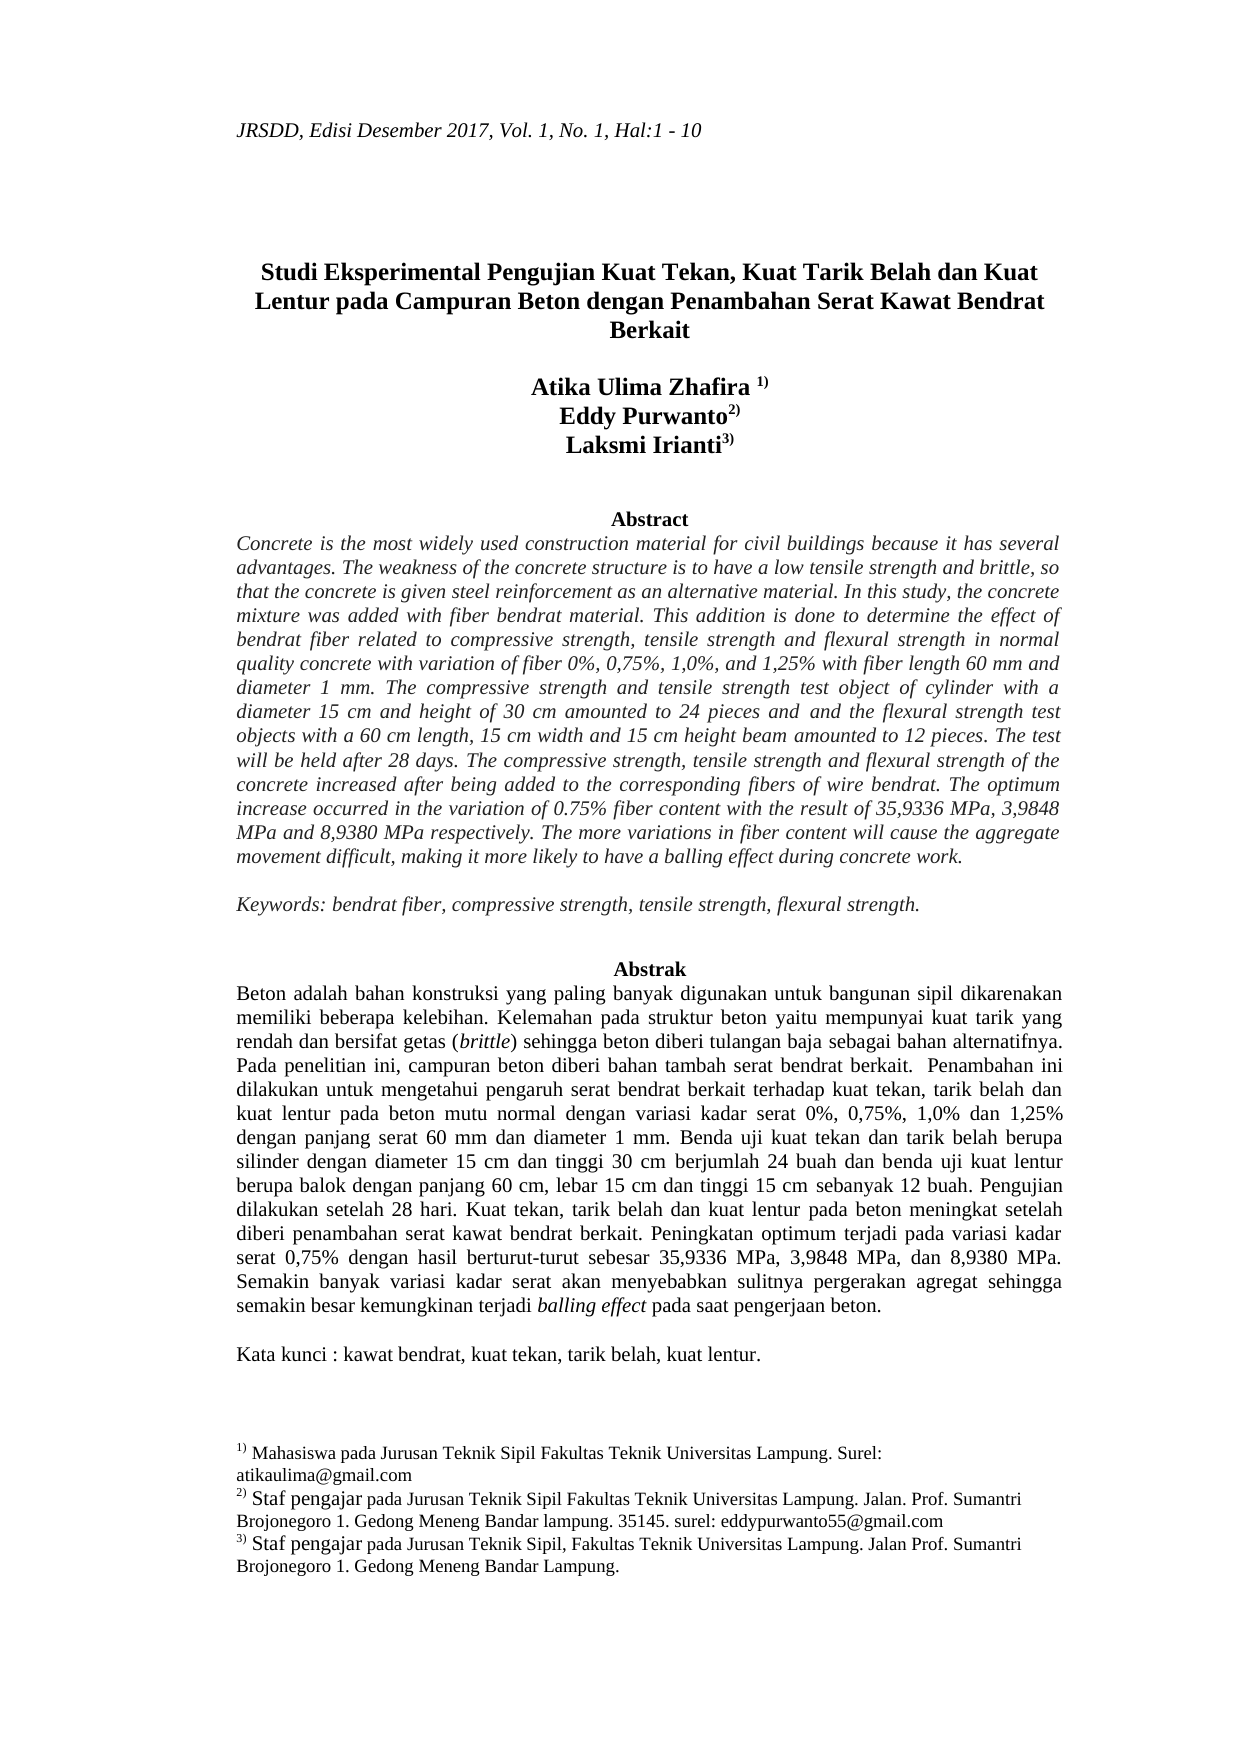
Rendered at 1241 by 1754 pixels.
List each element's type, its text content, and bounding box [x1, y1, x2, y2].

text Abstrak [236, 956, 1063, 981]
text ) Mahasiswa pada Jurusan Teknik Sipil Fakultas Teknik Universitas Lampung. Surel: atikaulima@gmail.com [236, 1440, 1063, 1486]
text Kata kunci : kawat bendrat, kuat tekan, tarik belah, kuat lentur. [236, 1341, 1063, 1366]
text Keywords: bendrat fiber, compressive strength, tensile strength, flexural strength. [236, 892, 1063, 916]
text Abstract [236, 507, 1063, 531]
text Laksmi Irianti) [236, 430, 1063, 459]
text Eddy Purwanto) [236, 401, 1063, 430]
text Concrete is the most widely used construction material for civil buildings because it has several advantages. The weakness of the concrete structure is to have a low tensile strength and brittle, so that the concrete is given steel reinforcement as an alternative material. In this study, the concrete mixture was added with fiber bendrat material. This addition is done to determine the effect of bendrat fiber related to compressive strength, tensile strength and flexural strength in normal quality concrete with variation of fiber 0%, 0,75%, 1,0%, and 1,25% with fiber length 60 mm and diameter 1 mm. The compressive strength and tensile strength test object of cylinder with a diameter 15 cm and height of 30 cm amounted to 24 pieces and and the flexural strength test objects with a 60 cm length, 15 cm width and 15 cm height beam amounted to 12 pieces. The test will be held after 28 days. The compressive strength, tensile strength and flexural strength of the concrete increased after being added to the corresponding fibers of wire bendrat. The optimum increase occurred in the variation of 0.75% fiber content with the result of 35,9336 MPa, 3,9848 MPa and 8,9380 MPa respectively. The more variations in fiber content will cause the aggregate movement difficult, making it more likely to have a balling effect during concrete work. [236, 531, 1063, 868]
text ) Staf pengajar pada Jurusan Teknik Sipil, Fakultas Teknik Universitas Lampung. Jalan Prof. Sumantri Brojonegoro 1. Gedong Meneng Bandar Lampung. [236, 1531, 1063, 1577]
text Beton adalah bahan konstruksi yang paling banyak digunakan untuk bangunan sipil dikarenakan memiliki beberapa kelebihan. Kelemahan pada struktur beton yaitu mempunyai kuat tarik yang rendah dan bersifat getas (brittle) sehingga beton diberi tulangan baja sebagai bahan alternatifnya. Pada penelitian ini, campuran beton diberi bahan tambah serat bendrat berkait. Penambahan ini dilakukan untuk mengetahui pengaruh serat bendrat berkait terhadap kuat tekan, tarik belah dan kuat lentur pada beton mutu normal dengan variasi kadar serat 0%, 0,75%, 1,0% dan 1,25% dengan panjang serat 60 mm dan diameter 1 mm. Benda uji kuat tekan dan tarik belah berupa silinder dengan diameter 15 cm dan tinggi 30 cm berjumlah 24 buah dan benda uji kuat lentur berupa balok dengan panjang 60 cm, lebar 15 cm dan tinggi 15 cm sebanyak 12 buah. Pengujian dilakukan setelah 28 hari. Kuat tekan, tarik belah dan kuat lentur pada beton meningkat setelah diberi penambahan serat kawat bendrat berkait. Peningkatan optimum terjadi pada variasi kadar serat 0,75% dengan hasil berturut-turut sebesar 35,9336 MPa, 3,9848 MPa, dan 8,9380 MPa. Semakin banyak variasi kadar serat akan menyebabkan sulitnya pergerakan agregat sehingga semakin besar kemungkinan terjadi balling effect pada saat pengerjaan beton. [236, 981, 1063, 1317]
text ) Staf pengajar pada Jurusan Teknik Sipil Fakultas Teknik Universitas Lampung. Jalan. Prof. Sumantri Brojonegoro 1. Gedong Meneng Bandar lampung. 35145. surel: eddypurwanto55@gmail.com [236, 1486, 1063, 1531]
text Studi Eksperimental Pengujian Kuat Tekan, Kuat Tarik Belah dan Kuat Lentur pada Campuran Beton dengan Penambahan Serat Kawat Bendrat Berkait [236, 257, 1063, 344]
text Atika Ulima Zhafira ) [236, 372, 1063, 401]
